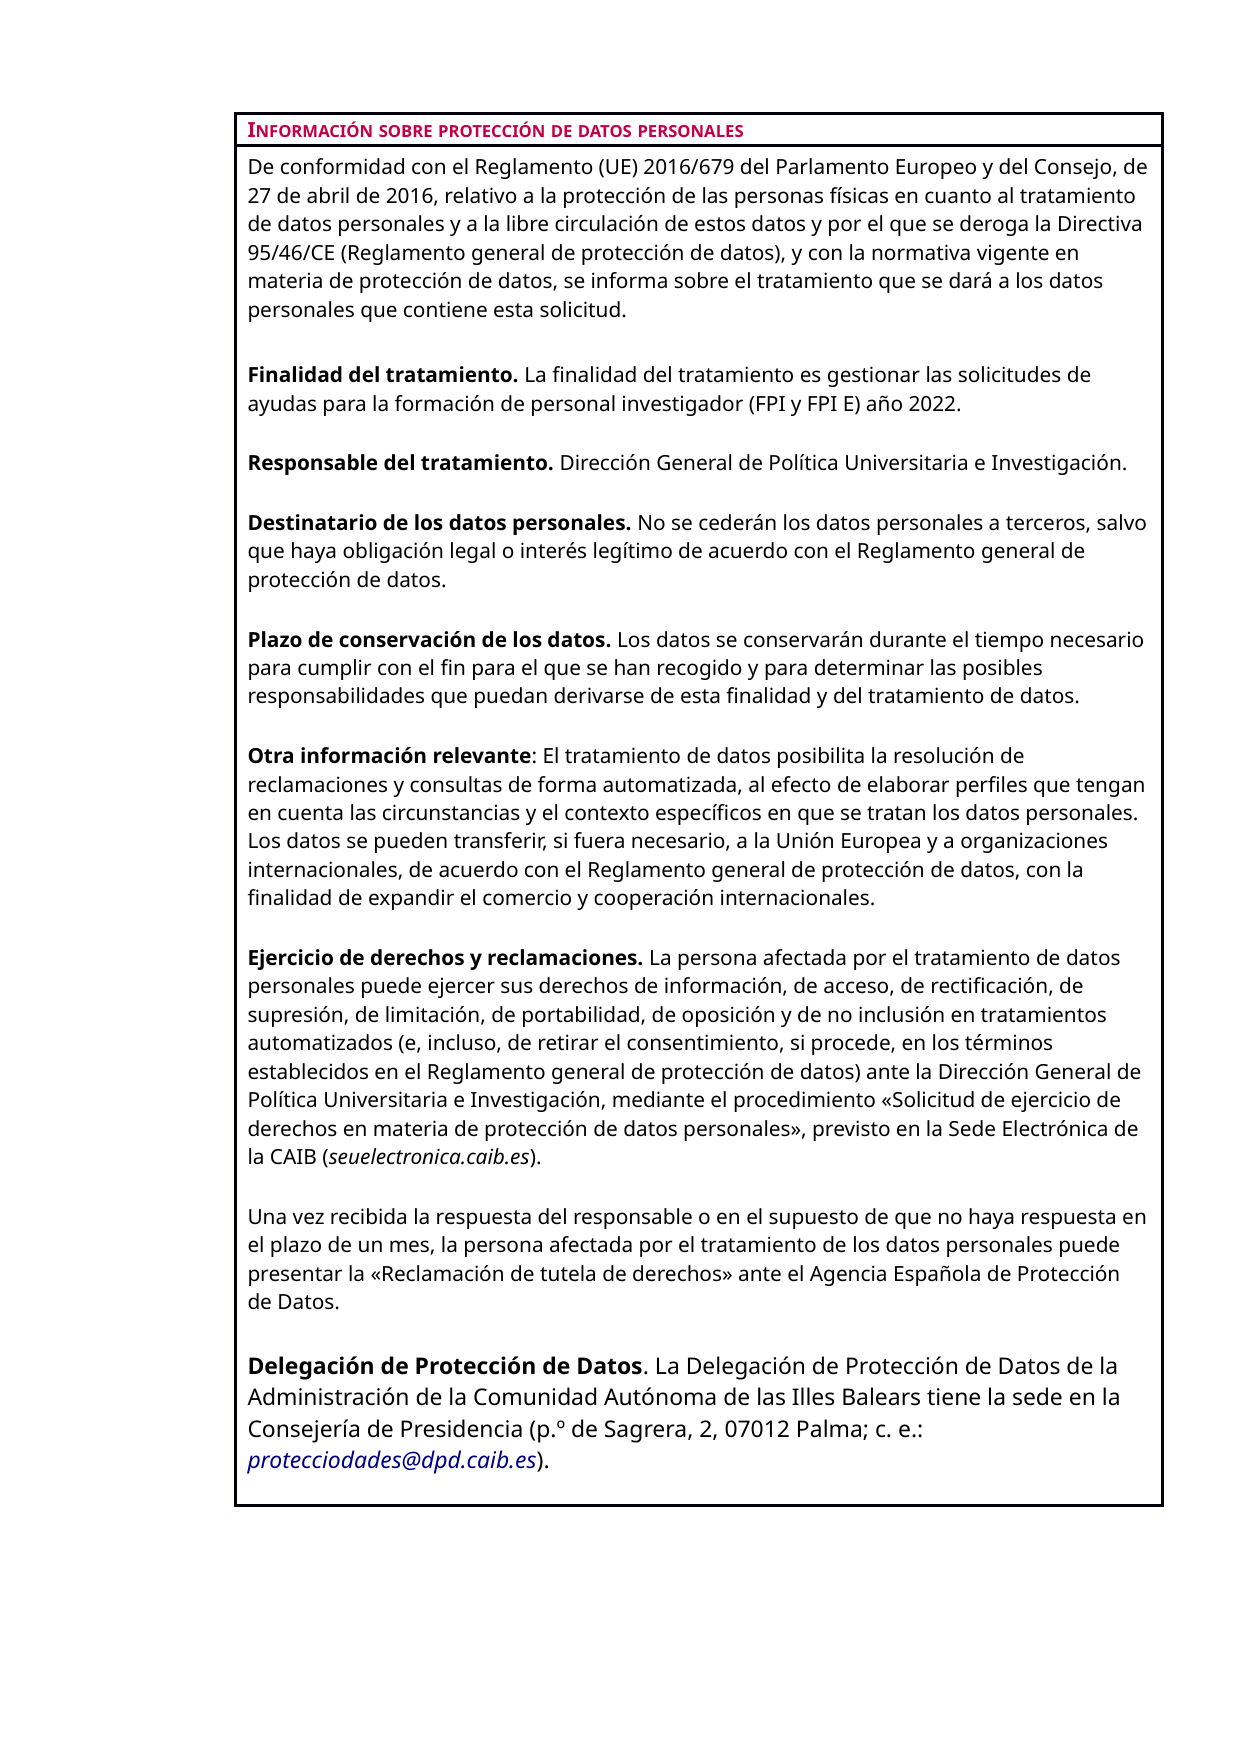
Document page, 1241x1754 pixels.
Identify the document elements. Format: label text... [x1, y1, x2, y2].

table_header Información sobre protección de datos personales [237, 115, 1161, 143]
table_cell De conformidad con el Reglamento (UE) 2016/679 del Parlamento Europeo y del Consejo, de 27 de abril de 2016, relativo a la protección de las personas físicas en cuanto al tratamiento de datos personales y a la libre circulación de estos datos y por el que se deroga la Directiva 95/46/CE (Reglamento general de protección de datos), y con la normativa vigente en materia de protección de datos, se informa sobre el tratamiento que se dará a los datos personales que contiene esta solicitud. Finalidad del tratamiento. La finalidad del tratamiento es gestionar las solicitudes de ayudas para la formación de personal investigador (FPI y FPI E) año 2022. Responsable del tratamiento. Dirección General de Política Universitaria e Investigación. Destinatario de los datos personales. No se cederán los datos personales a terceros, salvo que haya obligación legal o interés legítimo de acuerdo con el Reglamento general de protección de datos. Plazo de conservación de los datos. Los datos se conservarán durante el tiempo necesario para cumplir con el fin para el que se han recogido y para determinar las posibles responsabilidades que puedan derivarse de esta finalidad y del tratamiento de datos. Otra información relevante: El tratamiento de datos posibilita la resolución de reclamaciones y consultas de forma automatizada, al efecto de elaborar perfiles que tengan en cuenta las circunstancias y el contexto específicos en que se tratan los datos personales. Los datos se pueden transferir, si fuera necesario, a la Unión Europea y a organizaciones internacionales, de acuerdo con el Reglamento general de protección de datos, con la finalidad de expandir el comercio y cooperación internacionales. Ejercicio de derechos y reclamaciones. La persona afectada por el tratamiento de datos personales puede ejercer sus derechos de información, de acceso, de rectificación, de supresión, de limitación, de portabilidad, de oposición y de no inclusión en tratamientos automatizados (e, incluso, de retirar el consentimiento, si procede, en los términos establecidos en el Reglamento general de protección de datos) ante la Dirección General de Política Universitaria e Investigación, mediante el procedimiento «Solicitud de ejercicio de derechos en materia de protección de datos personales», previsto en la Sede Electrónica de la CAIB (seuelectronica.caib.es). Una vez recibida la respuesta del responsable o en el supuesto de que no haya respuesta en el plazo de un mes, la persona afectada por el tratamiento de los datos personales puede presentar la «Reclamación de tutela de derechos» ante el Agencia Española de Protección de Datos. Delegación de Protección de Datos. La Delegación de Protección de Datos de la Administración de la Comunidad Autónoma de las Illes Balears tiene la sede en la Consejería de Presidencia (p.º de Sagrera, 2, 07012 Palma; c. e.: protecciodades@dpd.caib.es). [237, 147, 1161, 1503]
